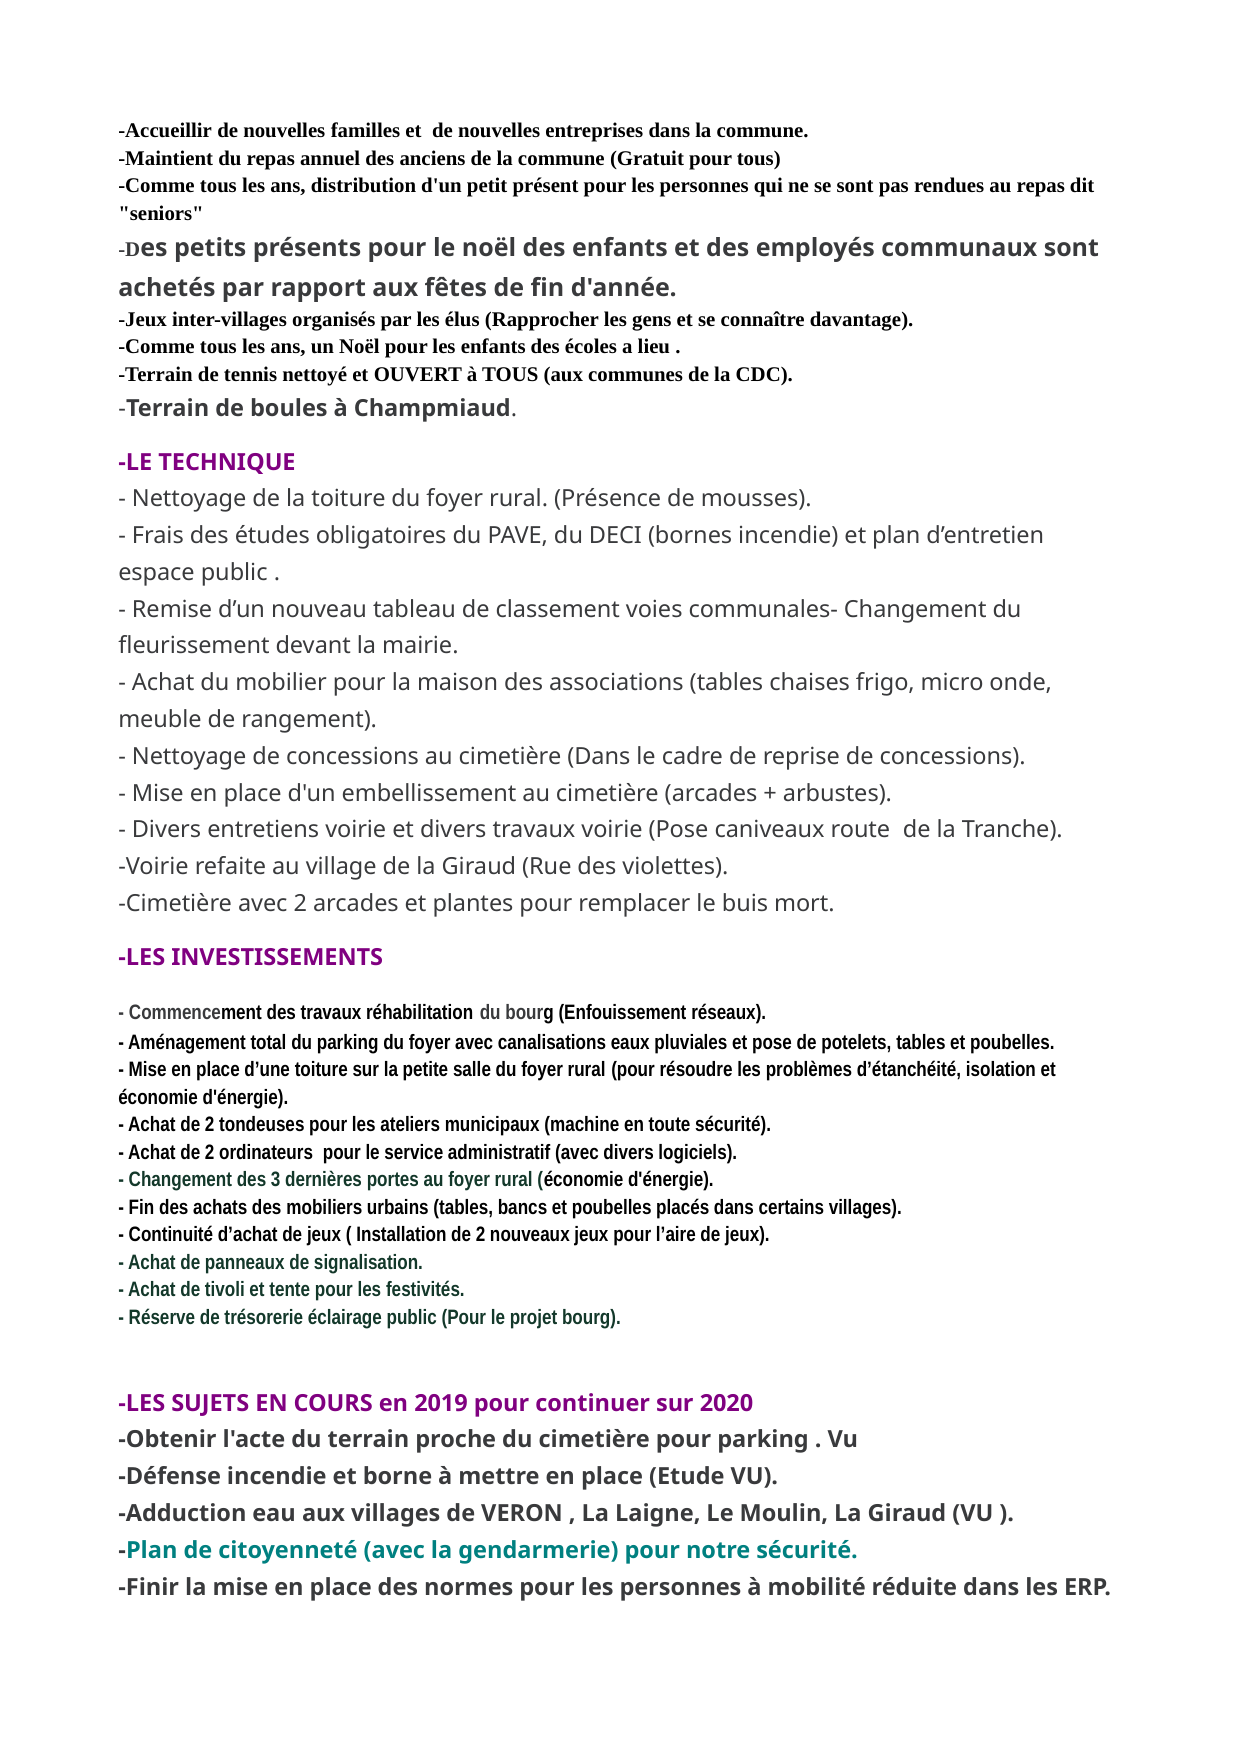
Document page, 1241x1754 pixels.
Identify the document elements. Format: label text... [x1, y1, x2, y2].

text -LES INVESTISSEMENTS [118, 940, 1122, 972]
text - Commencement des travaux réhabilitation du bourg (Enfouissement réseaux). - Aménagement total du parking du foyer avec canalisations eaux pluviales et pose de potelets, tables et poubelles. - Mise en place d’une toiture sur la petite salle du foyer rural (pour résoudre les problèmes d’étanchéité, isolation et économie d'énergie). - Achat de 2 tondeuses pour les ateliers municipaux (machine en toute sécurité). - Achat de 2 ordinateurs pour le service administratif (avec divers logiciels). - Changement des 3 dernières portes au foyer rural (économie d'énergie). - Fin des achats des mobiliers urbains (tables, bancs et poubelles placés dans certains villages). - Continuité d’achat de jeux ( Installation de 2 nouveaux jeux pour l’aire de jeux). - Achat de panneaux de signalisation. - Achat de tivoli et tente pour les festivités. - Réserve de trésorerie éclairage public (Pour le projet bourg). [118, 994, 1122, 1328]
text -LE TECHNIQUE - Nettoyage de la toiture du foyer rural. (Présence de mousses). - Frais des études obligatoires du PAVE, du DECI (bornes incendie) et plan d’entretien espace public . - Remise d’un nouveau tableau de classement voies communales- Changement du fleurissement devant la mairie. - Achat du mobilier pour la maison des associations (tables chaises frigo, micro onde, meuble de rangement). - Nettoyage de concessions au cimetière (Dans le cadre de reprise de concessions). - Mise en place d'un embellissement au cimetière (arcades + arbustes). - Divers entretiens voirie et divers travaux voirie (Pose caniveaux route de la Tranche). -Voirie refaite au village de la Giraud (Rue des violettes). -Cimetière avec 2 arcades et plantes pour remplacer le buis mort. [118, 445, 1122, 918]
text -Accueillir de nouvelles familles et de nouvelles entreprises dans la commune. -Maintient du repas annuel des anciens de la commune (Gratuit pour tous) -Comme tous les ans, distribution d'un petit présent pour les personnes qui ne se sont pas rendues au repas dit "seniors" -Des petits présents pour le noël des enfants et des employés communaux sont achetés par rapport aux fêtes de fin d'année. -Jeux inter-villages organisés par les élus (Rapprocher les gens et se connaître davantage). -Comme tous les ans, un Noël pour les enfants des écoles a lieu . -Terrain de tennis nettoyé et OUVERT à TOUS (aux communes de la CDC). -Terrain de boules à Champmiaud. [118, 118, 1122, 423]
text -LES SUJETS EN COURS en 2019 pour continuer sur 2020 -Obtenir l'acte du terrain proche du cimetière pour parking . Vu -Défense incendie et borne à mettre en place (Etude VU). -Adduction eau aux villages de VERON , La Laigne, Le Moulin, La Giraud (VU ). -Plan de citoyenneté (avec la gendarmerie) pour notre sécurité. -Finir la mise en place des normes pour les personnes à mobilité réduite dans les ERP. [118, 1349, 1122, 1602]
